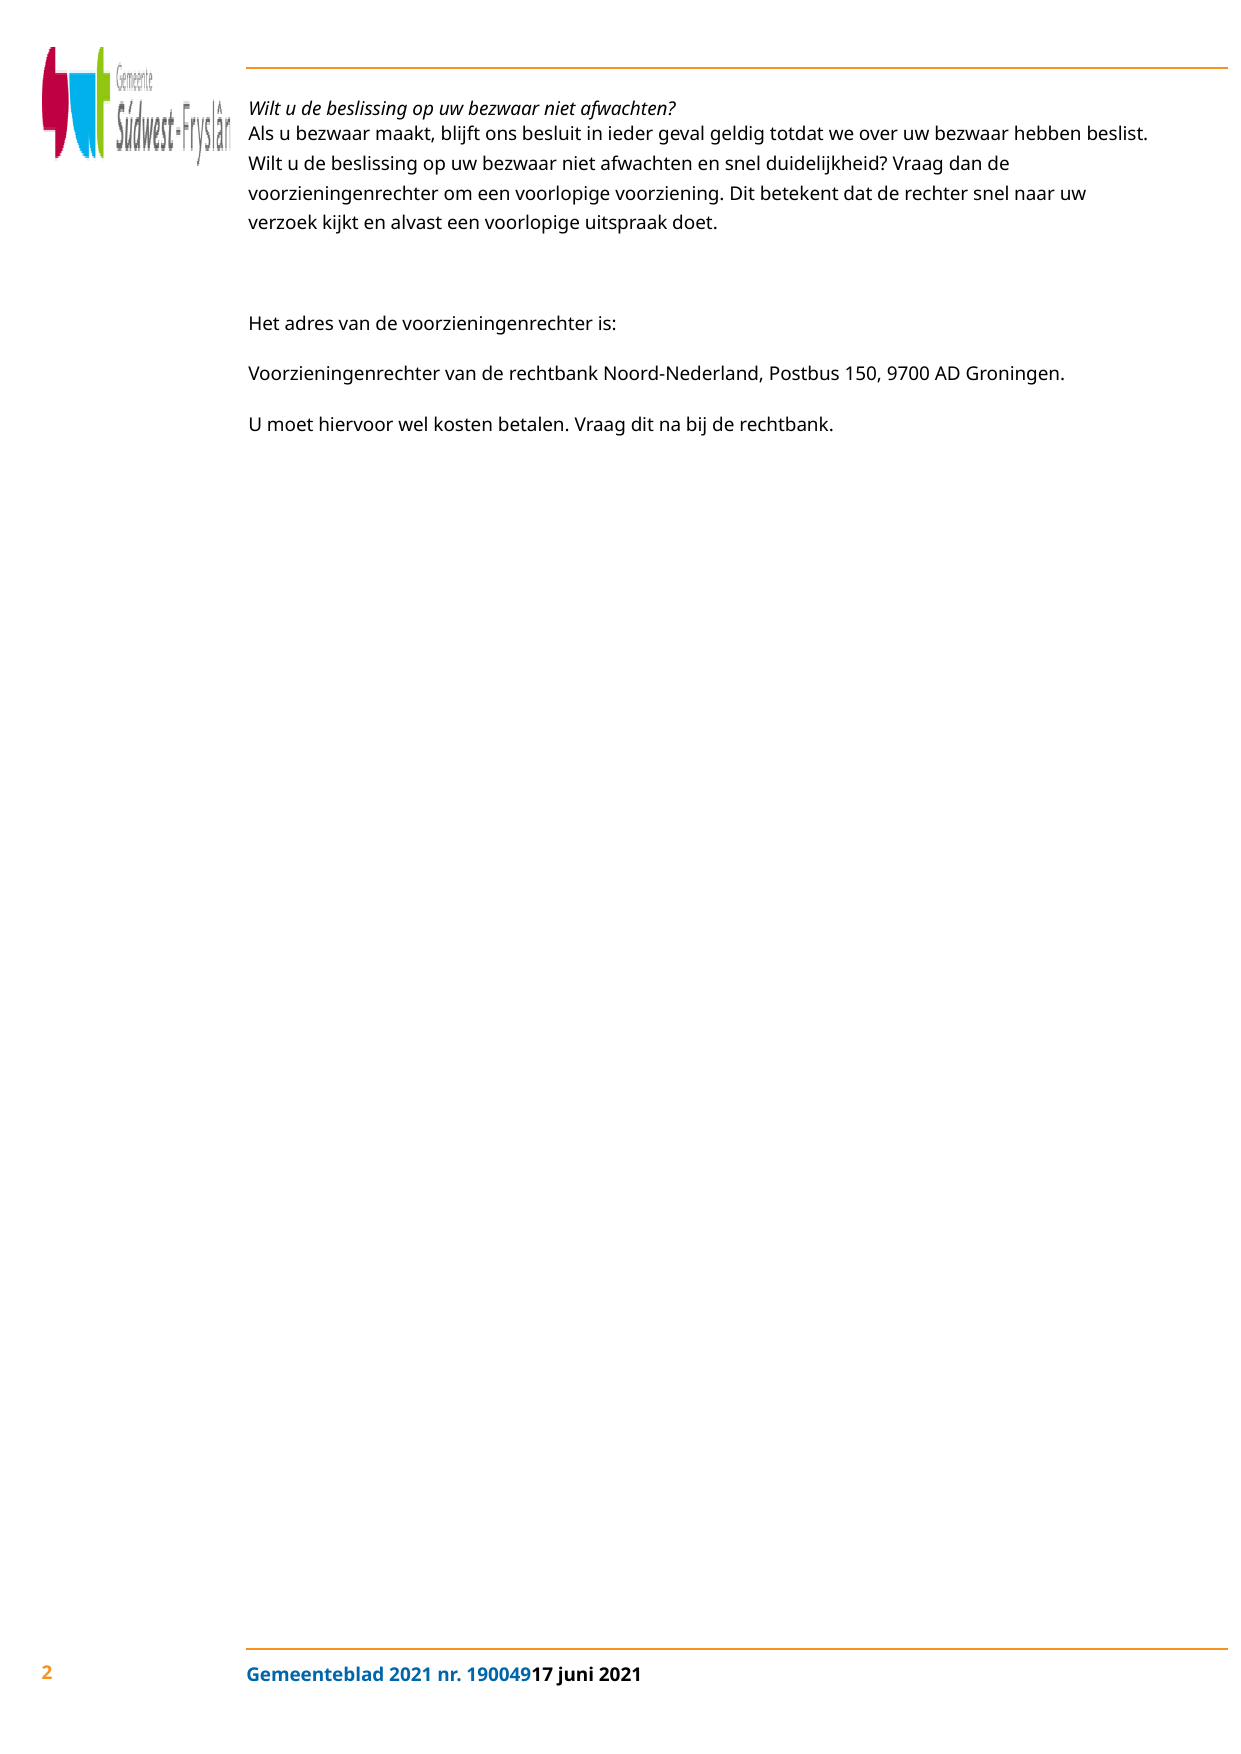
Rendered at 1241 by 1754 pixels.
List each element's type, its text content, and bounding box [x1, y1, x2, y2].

text Als u bezwaar maakt, blijft ons besluit in ieder geval geldig totdat we over uw bezwaar hebben beslist. Wilt u de beslissing op uw bezwaar niet afwachten en snel duidelijkheid? Vraag dan de voorzieningenrechter om een voorlopige voorziening. Dit betekent dat de rechter snel naar uw verzoek kijkt en alvast een voorlopige uitspraak doet. [248, 121, 1152, 235]
picture [41, 47, 231, 172]
text Wilt u de beslissing op uw bezwaar niet afwachten? [248, 95, 1152, 121]
text U moet hiervoor wel kosten betalen. Vraag dit na bij de rechtbank. [248, 411, 1152, 437]
text Voorzieningenrechter van de rechtbank Noord-Nederland, Postbus 150, 9700 AD Groningen. [248, 361, 1152, 386]
text Het adres van de voorzieningenrechter is: [248, 310, 1152, 336]
